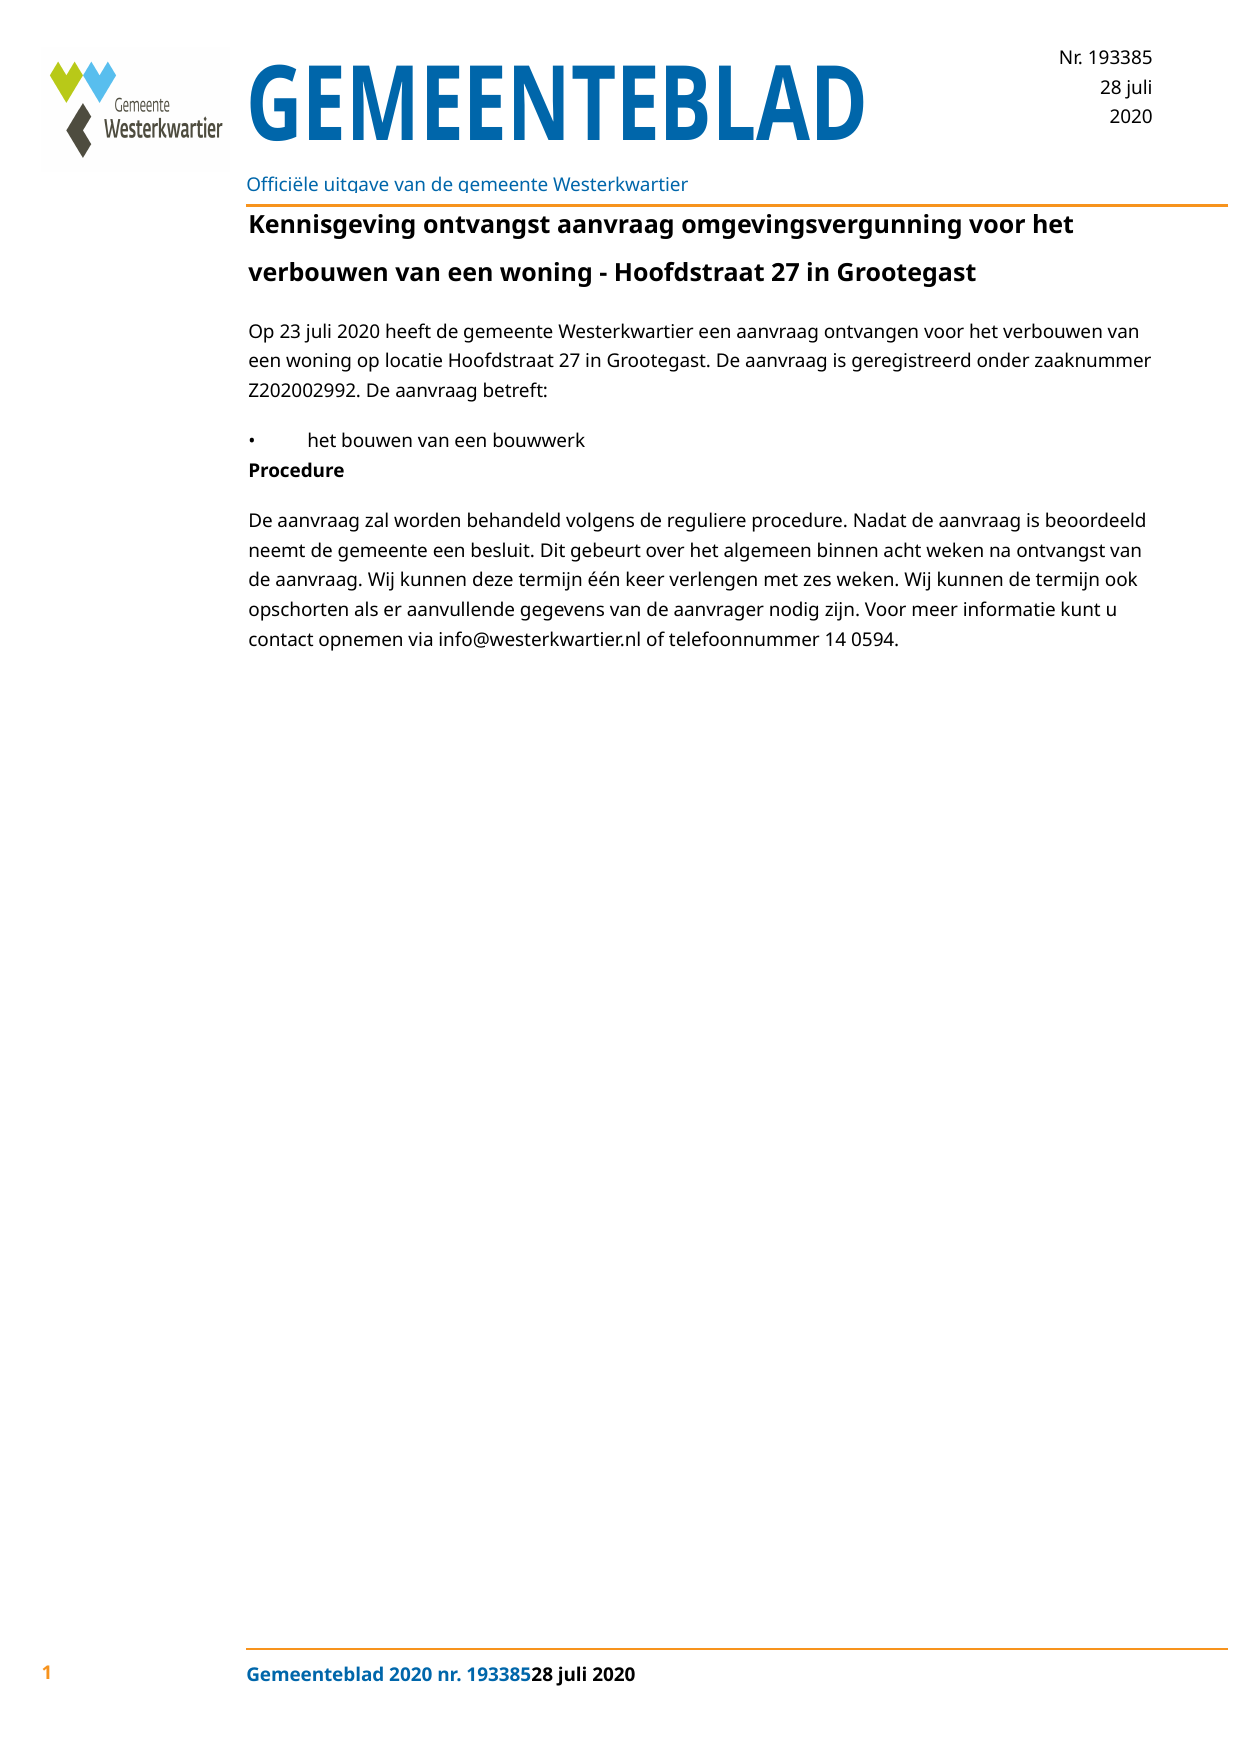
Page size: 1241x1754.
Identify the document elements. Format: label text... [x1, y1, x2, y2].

text Procedure [248, 457, 1152, 483]
list het bouwen van een bouwwerk [248, 427, 1152, 453]
text Op 23 juli 2020 heeft de gemeente Westerkwartier een aanvraag ontvangen voor het verbouwen van een woning op locatie Hoofdstraat 27 in Grootegast. De aanvraag is geregistreerd onder zaaknummer Z202002992. De aanvraag betreft: [248, 318, 1152, 403]
text De aanvraag zal worden behandeld volgens de reguliere procedure. Nadat de aanvraag is beoordeeld neemt de gemeente een besluit. Dit gebeurt over het algemeen binnen acht weken na ontvangst van de aanvraag. Wij kunnen deze termijn één keer verlengen met zes weken. Wij kunnen de termijn ook opschorten als er aanvullende gegevens van de aanvrager nodig zijn. Voor meer informatie kunt u contact opnemen via info@westerkwartier.nl of telefoonnummer 14 0594. [248, 507, 1152, 652]
text Kennisgeving ontvangst aanvraag omgevingsvergunning voor het verbouwen van een woning - Hoofdstraat 27 in Grootegast [248, 207, 1152, 288]
picture [41, 47, 231, 172]
